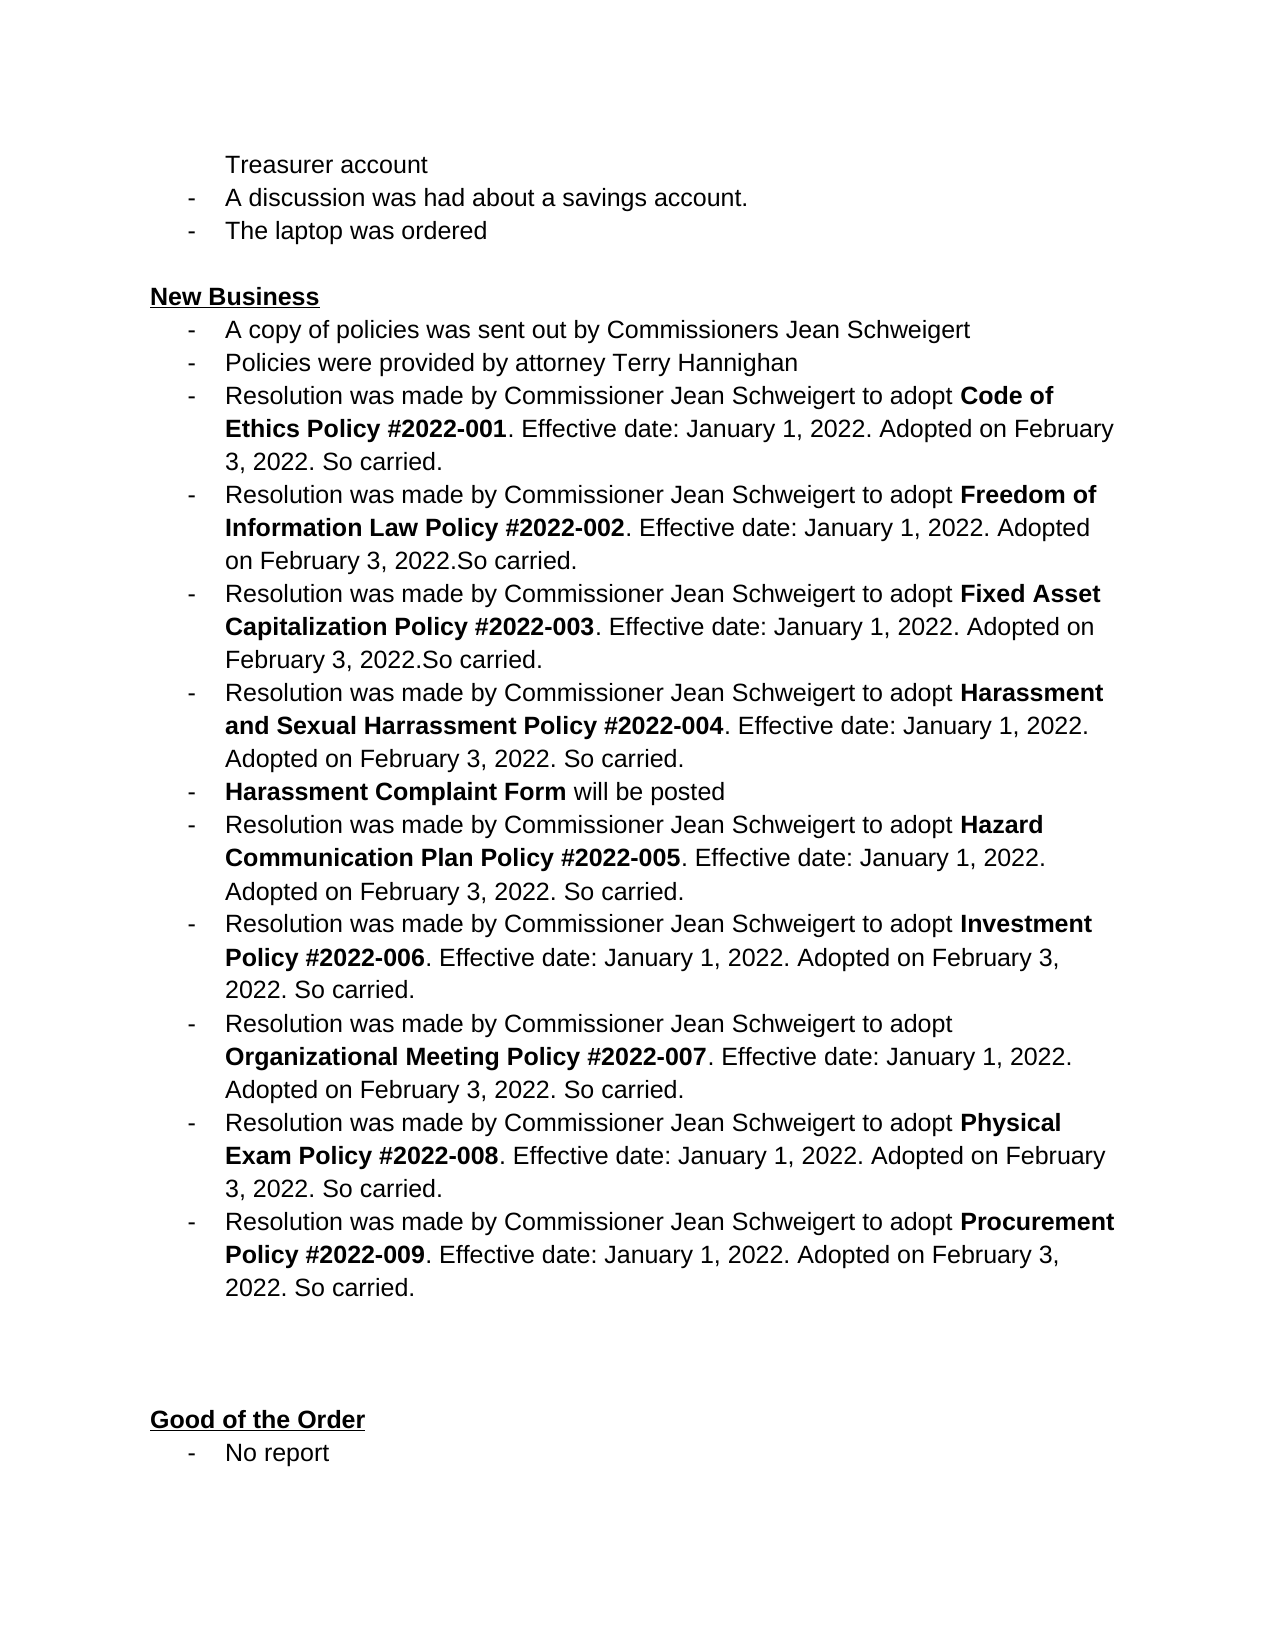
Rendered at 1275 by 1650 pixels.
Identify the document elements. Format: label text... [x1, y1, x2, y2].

list Resolution was made by Commissioner Jean Schweigert to adopt Organizational Meeting Policy #2022-007. Effective date: January 1, 2022. Adopted on February 3, 2022. So carried. [187, 1008, 1125, 1103]
text New Business [150, 282, 1125, 311]
list Treasurer account [187, 150, 1125, 179]
list Resolution was made by Commissioner Jean Schweigert to adopt Physical Exam Policy #2022-008. Effective date: January 1, 2022. Adopted on February 3, 2022. So carried. [187, 1108, 1125, 1202]
list The laptop was ordered [187, 216, 1125, 245]
list Resolution was made by Commissioner Jean Schweigert to adopt Hazard Communication Plan Policy #2022-005. Effective date: January 1, 2022. Adopted on February 3, 2022. So carried. [187, 810, 1125, 905]
list No report [187, 1438, 1125, 1467]
list Resolution was made by Commissioner Jean Schweigert to adopt Fixed Asset Capitalization Policy #2022-003. Effective date: January 1, 2022. Adopted on February 3, 2022.So carried. [187, 579, 1125, 674]
list Resolution was made by Commissioner Jean Schweigert to adopt Freedom of Information Law Policy #2022-002. Effective date: January 1, 2022. Adopted on February 3, 2022.So carried. [187, 480, 1125, 575]
list Resolution was made by Commissioner Jean Schweigert to adopt Harassment and Sexual Harrassment Policy #2022-004. Effective date: January 1, 2022. Adopted on February 3, 2022. So carried. [187, 678, 1125, 773]
list A discussion was had about a savings account. [187, 183, 1125, 212]
list Resolution was made by Commissioner Jean Schweigert to adopt Procurement Policy #2022-009. Effective date: January 1, 2022. Adopted on February 3, 2022. So carried. [187, 1207, 1125, 1301]
list Resolution was made by Commissioner Jean Schweigert to adopt Investment Policy #2022-006. Effective date: January 1, 2022. Adopted on February 3, 2022. So carried. [187, 909, 1125, 1004]
list A copy of policies was sent out by Commissioners Jean Schweigert [187, 315, 1125, 344]
list Harassment Complaint Form will be posted [187, 777, 1125, 806]
text Good of the Order [150, 1405, 1125, 1433]
list Policies were provided by attorney Terry Hannighan [187, 348, 1125, 377]
list Resolution was made by Commissioner Jean Schweigert to adopt Code of Ethics Policy #2022-001. Effective date: January 1, 2022. Adopted on February 3, 2022. So carried. [187, 381, 1125, 476]
